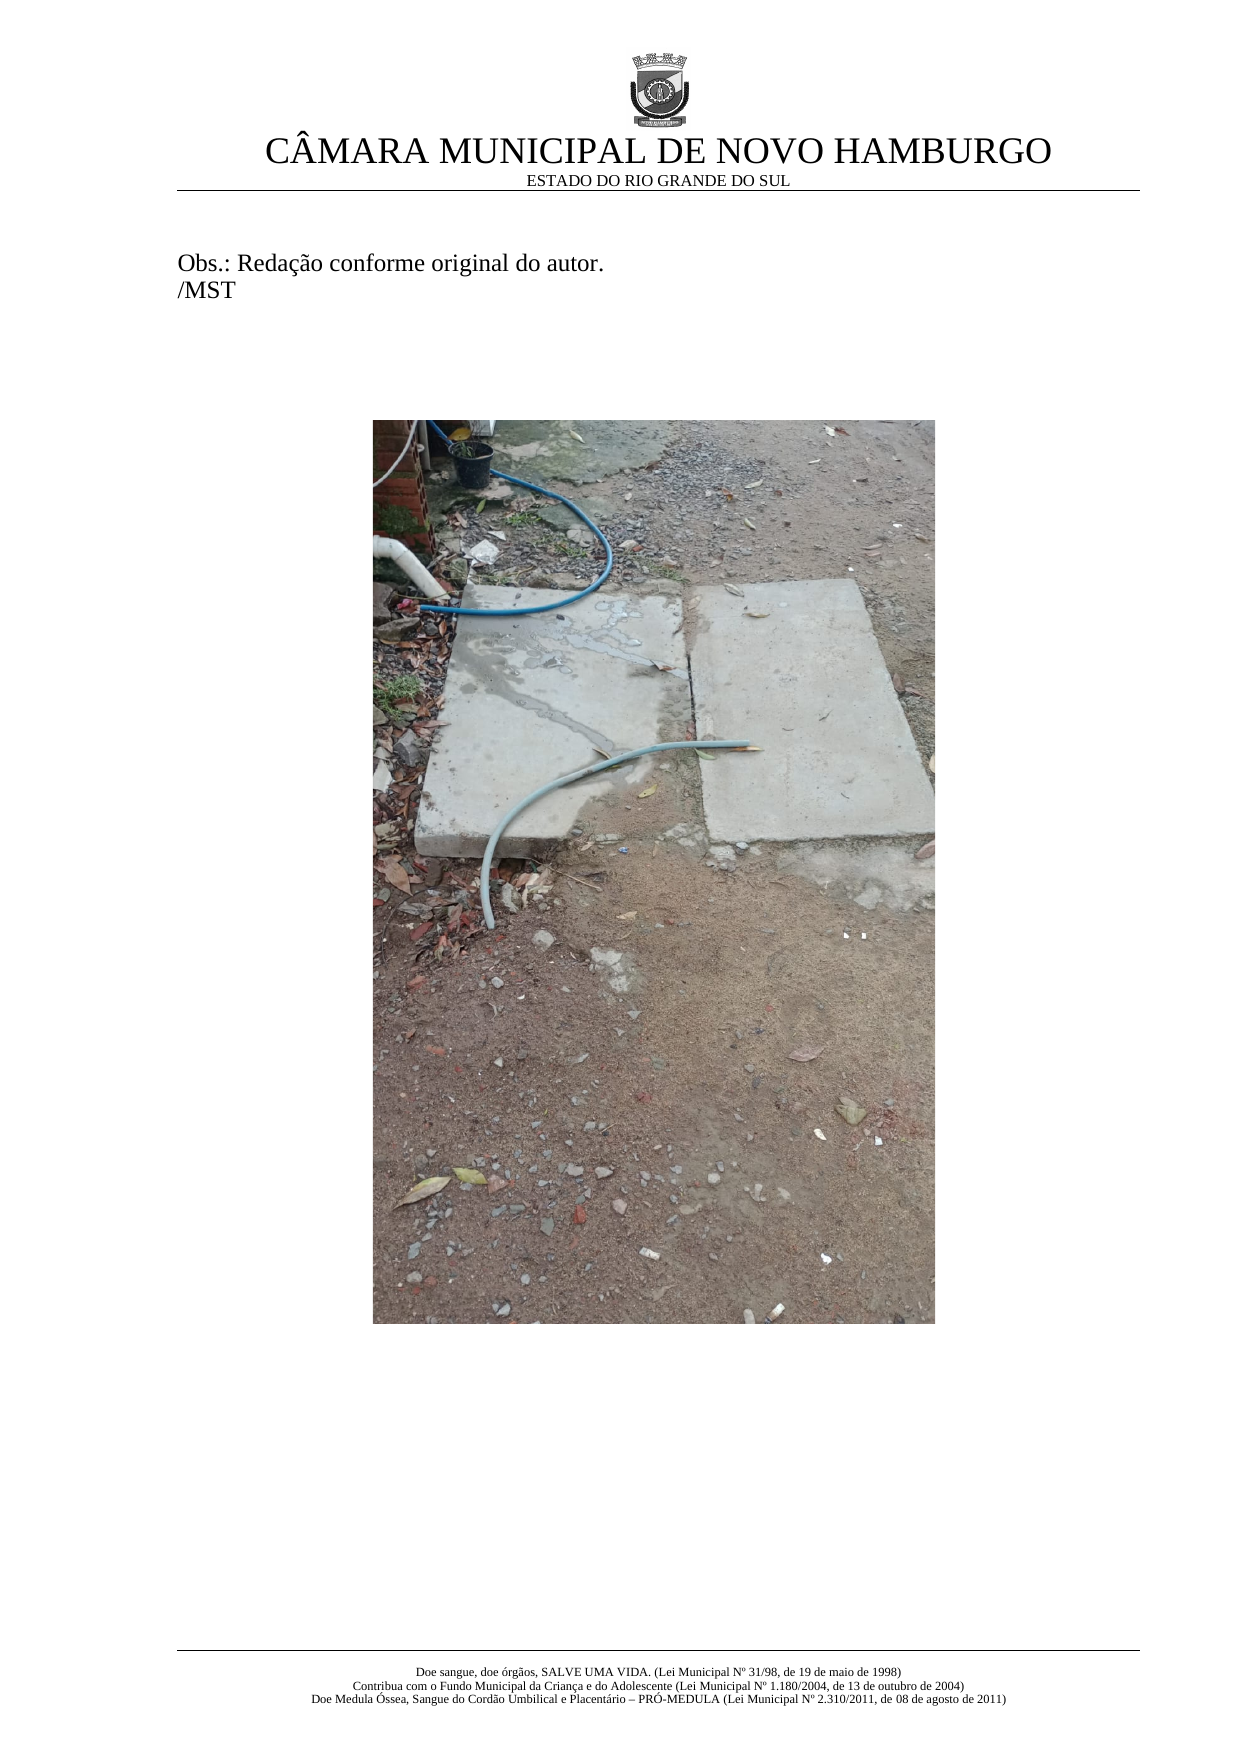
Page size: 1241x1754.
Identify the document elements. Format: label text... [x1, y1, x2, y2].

picture [372, 420, 936, 1324]
text /MST [177, 276, 1140, 304]
text Obs.: Redação conforme original do autor. [177, 249, 1140, 276]
